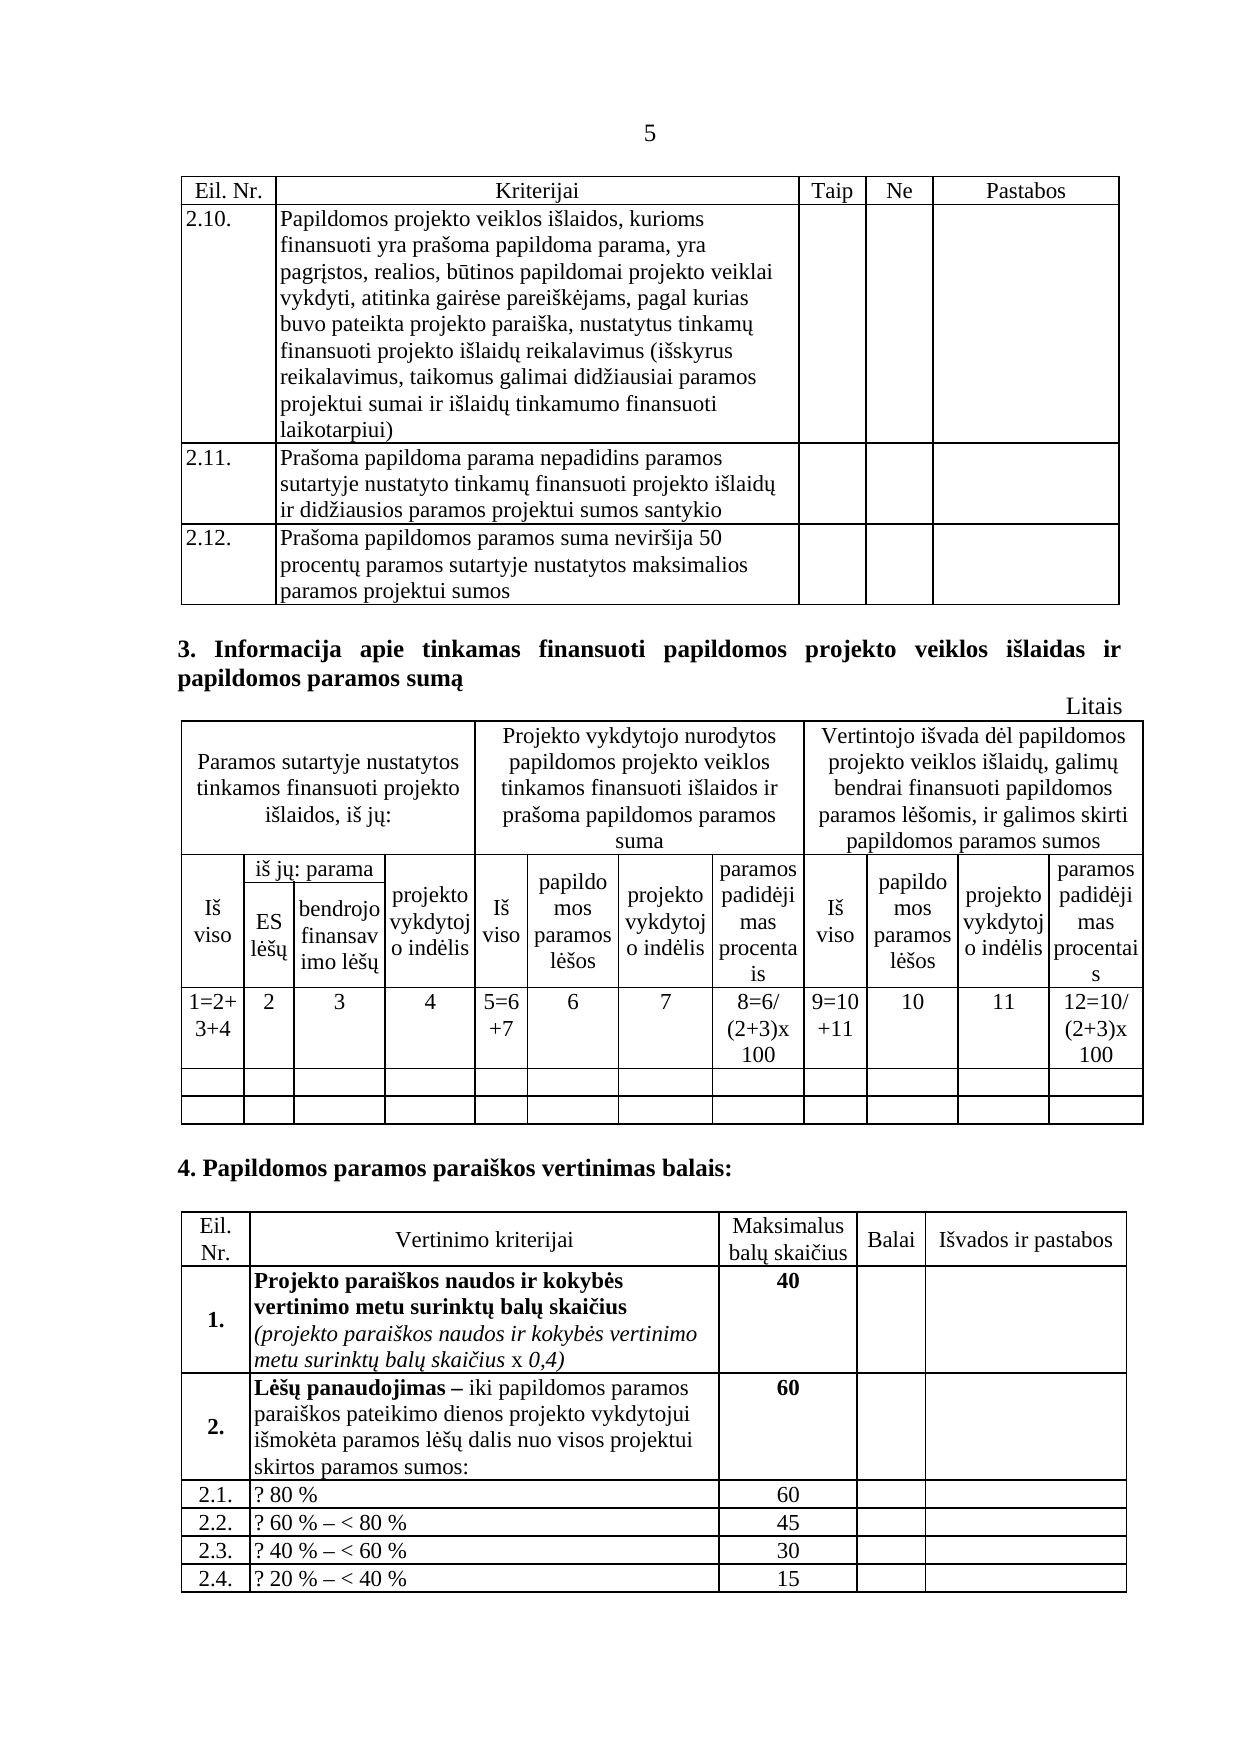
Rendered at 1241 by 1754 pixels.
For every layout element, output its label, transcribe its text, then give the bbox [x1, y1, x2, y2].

table_cell papildomos paramos lėšos [528, 855, 618, 987]
table_cell [934, 205, 1118, 442]
table_cell bendrojo finansavimo lėšų [295, 883, 384, 987]
table_cell 8=6/ (2+3)x 100 [799, 988, 803, 1067]
table_cell projekto vykdytojo indėlis [959, 855, 1048, 987]
table_cell ES lėšų [245, 883, 293, 987]
table_cell Iš viso [476, 855, 527, 987]
table_cell projekto vykdytojo indėlis [619, 855, 712, 987]
table_cell [934, 525, 1118, 603]
table_cell [800, 525, 865, 603]
table_cell [921, 1481, 925, 1507]
table_cell [921, 1509, 925, 1535]
table_cell [1122, 1565, 1126, 1591]
text Litais [177, 691, 1122, 720]
table_cell Iš viso [182, 855, 243, 987]
table_cell [182, 1069, 186, 1095]
table_header Eil. Nr. [182, 1213, 186, 1265]
table_header Balai [858, 1213, 925, 1265]
table_cell 9=10+11 [805, 988, 866, 1067]
table_cell [1122, 1509, 1126, 1535]
table_cell 5=6+7 [476, 988, 527, 1067]
table_cell 6 [528, 988, 618, 1067]
table_cell 2.3. [182, 1537, 186, 1563]
table_cell [1122, 1537, 1126, 1563]
table_cell 2 [245, 988, 293, 1067]
table_cell [799, 1097, 803, 1123]
table_cell 4 [386, 988, 474, 1067]
table_cell [921, 1565, 925, 1591]
text 3. Informacija apie tinkamas finansuoti papildomos projekto veiklos išlaidas ir papildomos paramos sumą [177, 634, 1122, 691]
table_cell [523, 1097, 527, 1123]
table_cell 7 [619, 988, 712, 1067]
table_cell 1. [182, 1267, 249, 1372]
table_cell 2.12. [182, 525, 275, 603]
table_cell Iš viso [805, 855, 866, 987]
table_cell [182, 1097, 186, 1123]
table_cell 3 [295, 988, 384, 1067]
table_cell 1=2+3+4 [182, 988, 243, 1067]
table_cell [614, 1097, 618, 1123]
table_cell [858, 1267, 925, 1372]
table_cell [800, 444, 865, 523]
table_cell 2.11. [182, 444, 275, 523]
table_cell papildomos paramos lėšos [868, 855, 957, 987]
table_cell [867, 205, 932, 442]
table_cell [614, 1069, 618, 1095]
table_cell 2.10. [182, 205, 275, 442]
table_cell [934, 444, 1118, 523]
table_cell [926, 1267, 1126, 1372]
table_cell [708, 1097, 712, 1123]
table_cell projekto vykdytojo indėlis [386, 855, 474, 987]
table_cell [867, 444, 932, 523]
table_cell [926, 1374, 1126, 1479]
table_cell [708, 1069, 712, 1095]
table_cell 60 [720, 1374, 856, 1479]
table_cell [867, 525, 932, 603]
table_header Vertinimo kriterijai [251, 1213, 718, 1265]
table_header Išvados ir pastabos [926, 1213, 1126, 1265]
table_cell 2.1. [182, 1481, 186, 1507]
table_cell [713, 1097, 717, 1123]
table_cell [523, 1069, 527, 1095]
table_cell [713, 1069, 717, 1095]
text 4. Papildomos paramos paraiškos vertinimas balais: [177, 1153, 1122, 1182]
table_cell [921, 1537, 925, 1563]
table_cell 40 [720, 1267, 856, 1372]
table_cell [1122, 1481, 1126, 1507]
table_cell 2.4. [182, 1565, 186, 1591]
table_cell 10 [868, 988, 957, 1067]
table_cell 2. [182, 1374, 249, 1479]
table_header Paramos sutartyje nustatytos tinkamos finansuoti projekto išlaidos, iš jų: [182, 722, 474, 853]
table_cell [799, 1069, 803, 1095]
table_cell 8=6/ (2+3)x 100 [713, 988, 717, 1067]
table_cell [858, 1374, 925, 1479]
table_cell [800, 205, 865, 442]
table_cell 2.2. [182, 1509, 186, 1535]
table_cell 11 [959, 988, 1048, 1067]
